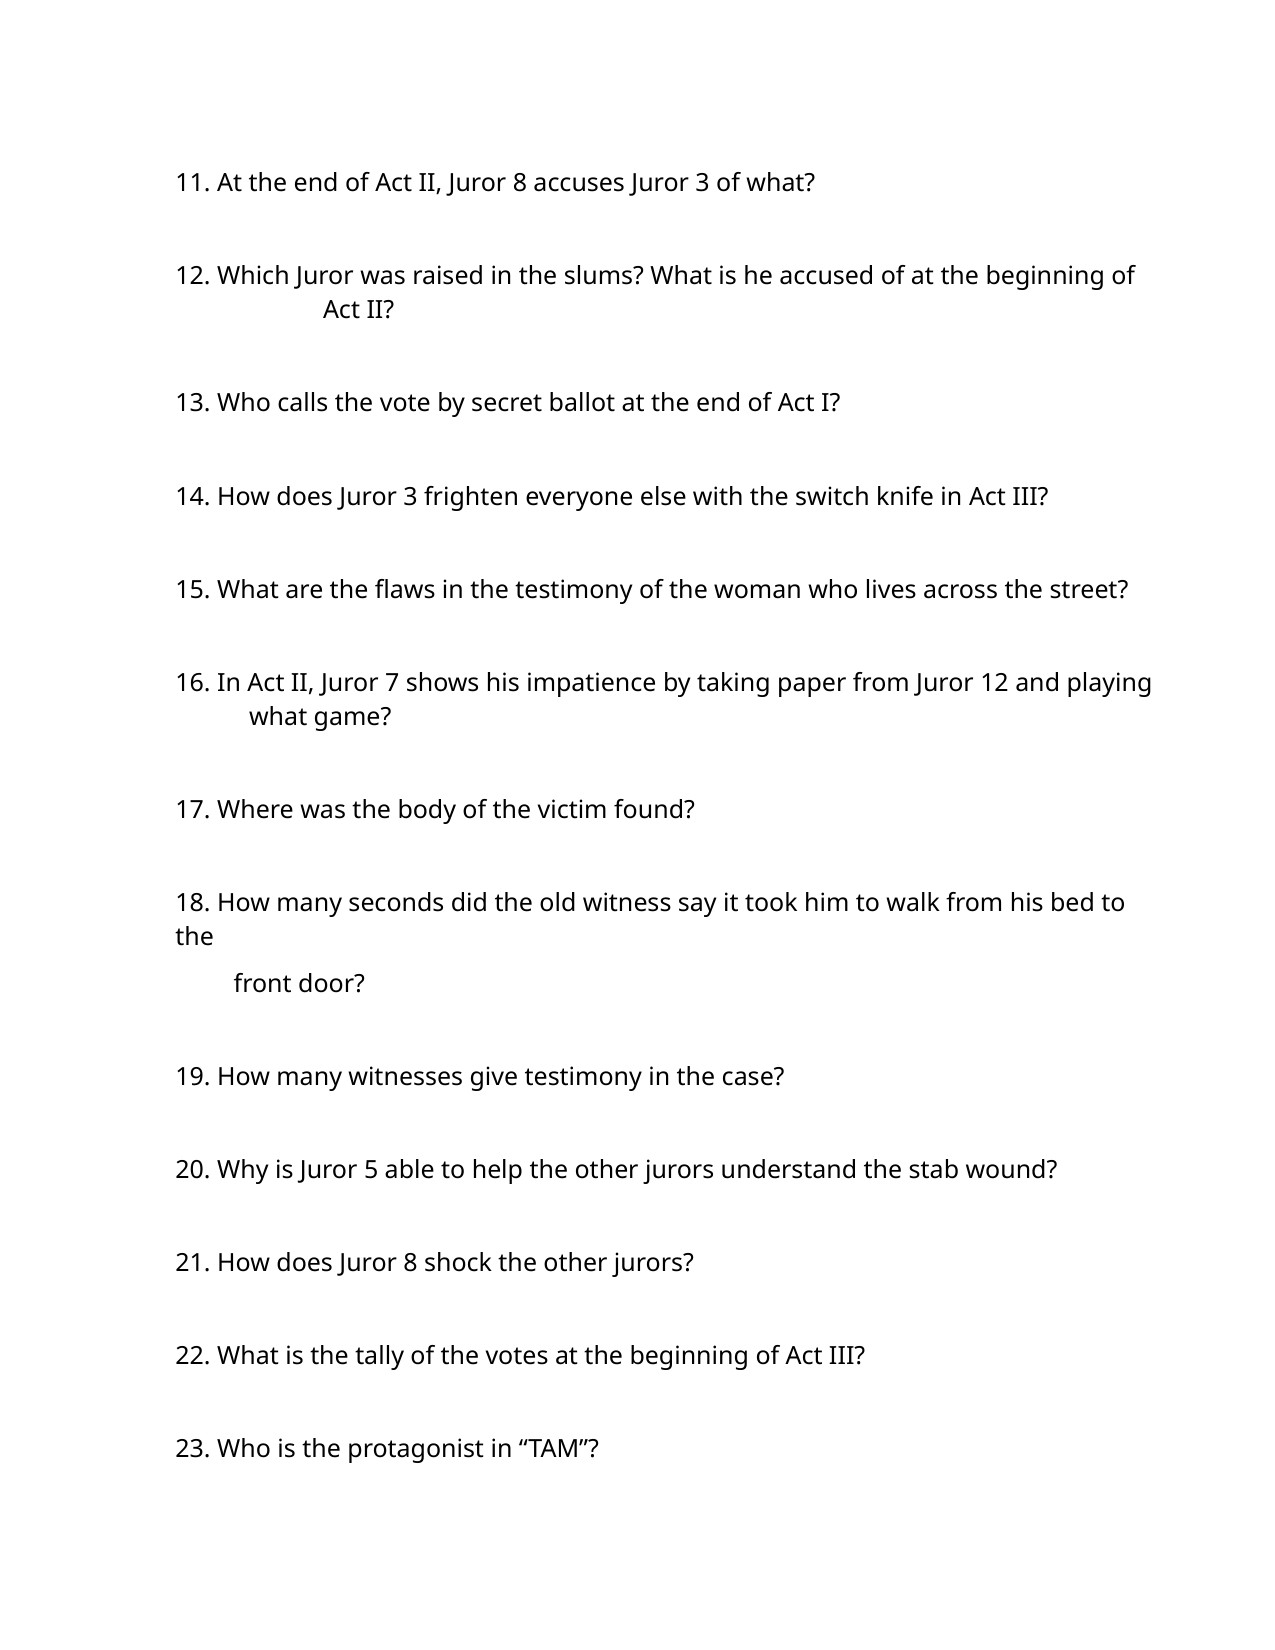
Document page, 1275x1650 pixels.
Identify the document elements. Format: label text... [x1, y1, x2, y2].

list front door? [175, 965, 1157, 999]
list 19. How many witnesses give testimony in the case? [175, 1058, 1157, 1092]
list 11. At the end of Act II, Juror 8 accuses Juror 3 of what? [175, 165, 1157, 199]
list 12. Which Juror was raised in the slums? What is he accused of at the beginning of Act II? [175, 258, 1157, 326]
list 18. How many seconds did the old witness say it took him to walk from his bed to the [175, 885, 1157, 953]
text 20. Why is Juror 5 able to help the other jurors understand the stab wound? [175, 1152, 1157, 1186]
list 17. Where was the body of the victim found? [175, 792, 1157, 826]
text 15. What are the flaws in the testimony of the woman who lives across the street? [175, 571, 1157, 605]
list 23. Who is the protagonist in “TAM”? [175, 1431, 1157, 1465]
text 14. How does Juror 3 frighten everyone else with the switch knife in Act III? [175, 478, 1157, 512]
list 21. How does Juror 8 shock the other jurors? [175, 1245, 1157, 1279]
text 13. Who calls the vote by secret ballot at the end of Act I? [175, 385, 1157, 419]
text 16. In Act II, Juror 7 shows his impatience by taking paper from Juror 12 and playing what game? [175, 664, 1157, 732]
list 22. What is the tally of the votes at the beginning of Act III? [175, 1338, 1157, 1372]
